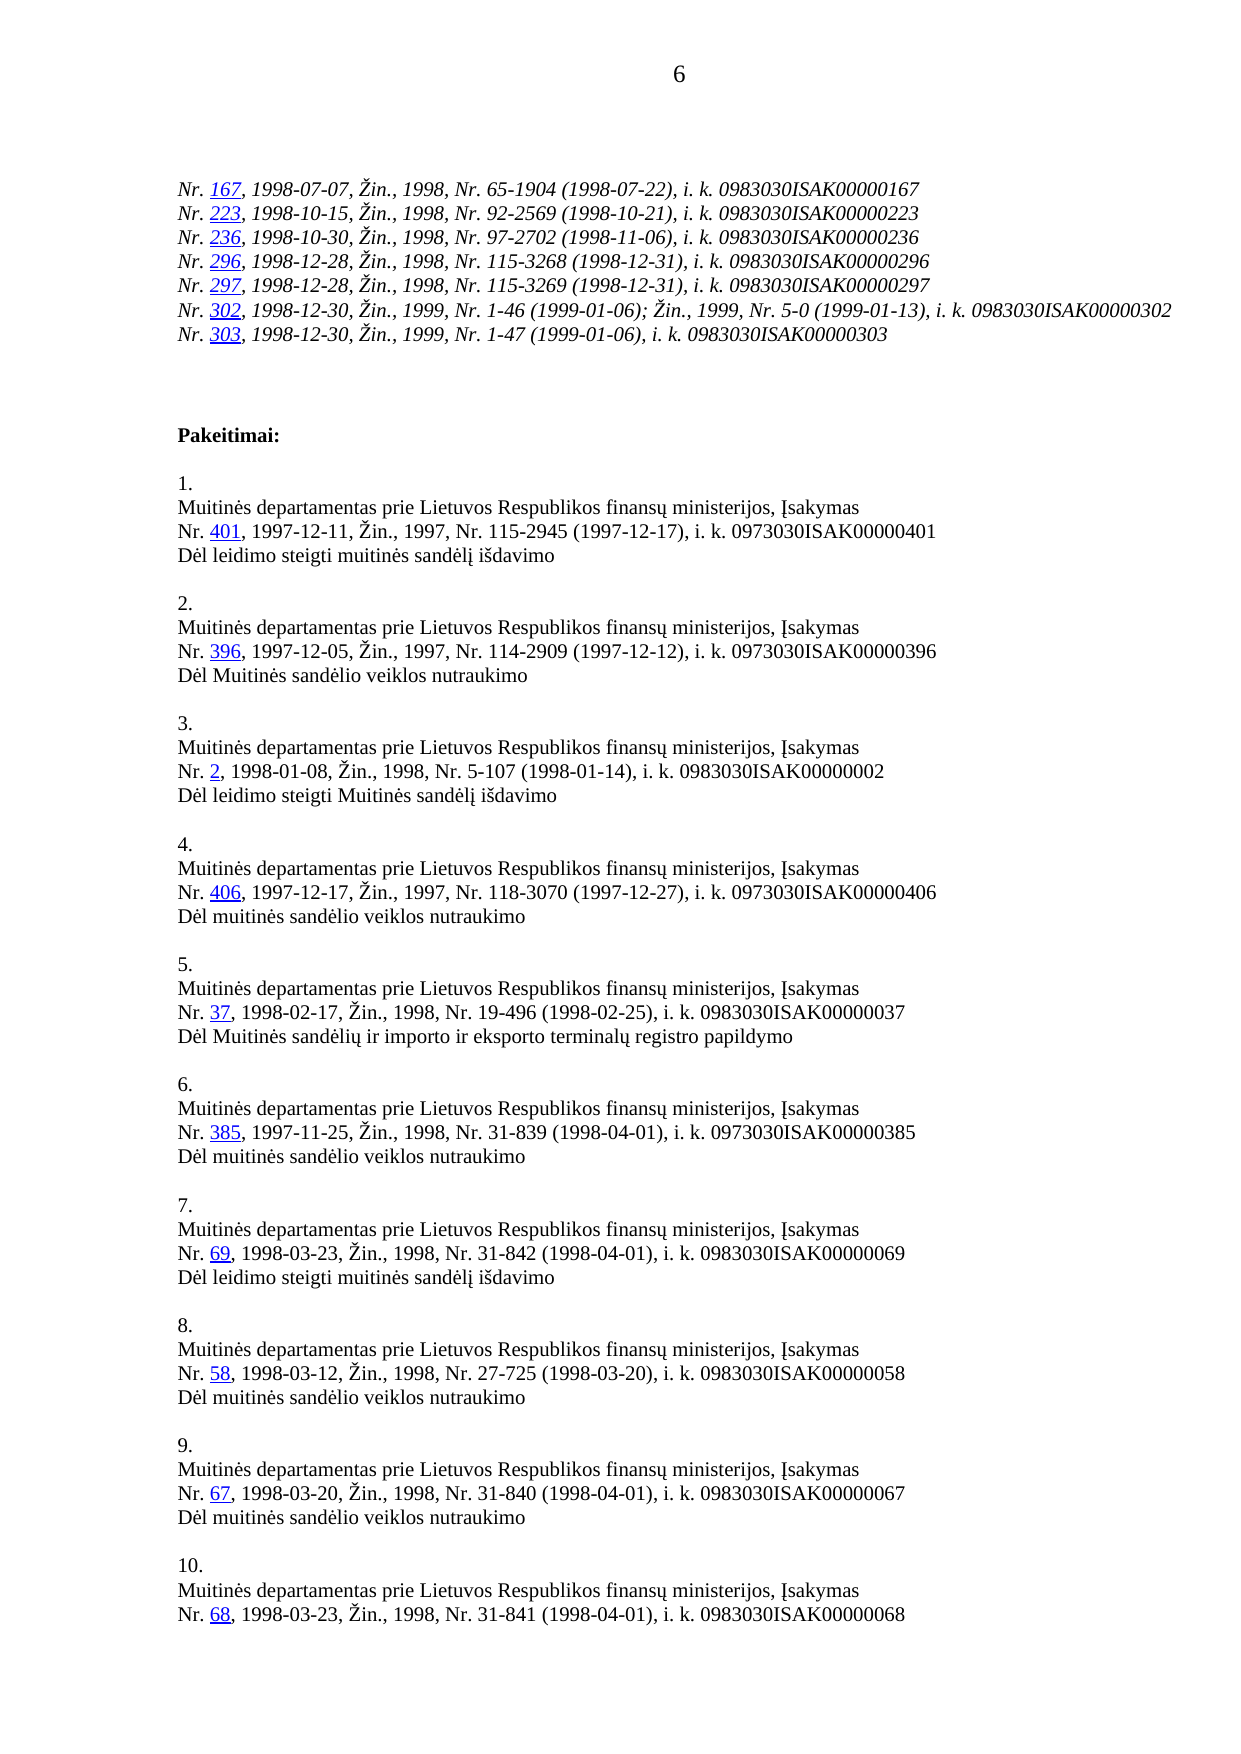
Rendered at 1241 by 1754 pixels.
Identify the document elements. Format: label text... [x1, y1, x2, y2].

text 2. [177, 591, 1181, 615]
text Nr. 69, 1998-03-23, Žin., 1998, Nr. 31-842 (1998-04-01), i. k. 0983030ISAK00000069 [177, 1241, 1181, 1265]
text Nr. 296, 1998-12-28, Žin., 1998, Nr. 115-3268 (1998-12-31), i. k. 0983030ISAK00000296 [177, 249, 1181, 273]
text Nr. 297, 1998-12-28, Žin., 1998, Nr. 115-3269 (1998-12-31), i. k. 0983030ISAK00000297 [177, 273, 1181, 297]
text 6. [177, 1072, 1181, 1096]
text Nr. 68, 1998-03-23, Žin., 1998, Nr. 31-841 (1998-04-01), i. k. 0983030ISAK00000068 [177, 1602, 1181, 1626]
text Dėl muitinės sandėlio veiklos nutraukimo [177, 1144, 1181, 1168]
text Muitinės departamentas prie Lietuvos Respublikos finansų ministerijos, Įsakymas [177, 615, 1181, 639]
text Muitinės departamentas prie Lietuvos Respublikos finansų ministerijos, Įsakymas [177, 735, 1181, 759]
text 3. [177, 711, 1181, 735]
text Nr. 167, 1998-07-07, Žin., 1998, Nr. 65-1904 (1998-07-22), i. k. 0983030ISAK00000167 [177, 177, 1181, 201]
text Muitinės departamentas prie Lietuvos Respublikos finansų ministerijos, Įsakymas [177, 976, 1181, 1000]
text Muitinės departamentas prie Lietuvos Respublikos finansų ministerijos, Įsakymas [177, 1217, 1181, 1241]
text Dėl muitinės sandėlio veiklos nutraukimo [177, 1505, 1181, 1529]
text Muitinės departamentas prie Lietuvos Respublikos finansų ministerijos, Įsakymas [177, 1337, 1181, 1361]
text Nr. 406, 1997-12-17, Žin., 1997, Nr. 118-3070 (1997-12-27), i. k. 0973030ISAK00000406 [177, 880, 1181, 904]
text Dėl muitinės sandėlio veiklos nutraukimo [177, 904, 1181, 928]
text Muitinės departamentas prie Lietuvos Respublikos finansų ministerijos, Įsakymas [177, 1457, 1181, 1481]
text 4. [177, 832, 1181, 856]
text Nr. 401, 1997-12-11, Žin., 1997, Nr. 115-2945 (1997-12-17), i. k. 0973030ISAK00000401 [177, 519, 1181, 543]
text 1. [177, 471, 1181, 495]
text 8. [177, 1313, 1181, 1337]
text Nr. 236, 1998-10-30, Žin., 1998, Nr. 97-2702 (1998-11-06), i. k. 0983030ISAK00000236 [177, 225, 1181, 249]
text Nr. 303, 1998-12-30, Žin., 1999, Nr. 1-47 (1999-01-06), i. k. 0983030ISAK00000303 [177, 322, 1181, 346]
text Muitinės departamentas prie Lietuvos Respublikos finansų ministerijos, Įsakymas [177, 856, 1181, 880]
text Nr. 58, 1998-03-12, Žin., 1998, Nr. 27-725 (1998-03-20), i. k. 0983030ISAK00000058 [177, 1361, 1181, 1385]
text Muitinės departamentas prie Lietuvos Respublikos finansų ministerijos, Įsakymas [177, 1096, 1181, 1120]
text 9. [177, 1433, 1181, 1457]
text Muitinės departamentas prie Lietuvos Respublikos finansų ministerijos, Įsakymas [177, 1577, 1181, 1602]
text Muitinės departamentas prie Lietuvos Respublikos finansų ministerijos, Įsakymas [177, 495, 1181, 519]
text 10. [177, 1553, 1181, 1577]
text Nr. 2, 1998-01-08, Žin., 1998, Nr. 5-107 (1998-01-14), i. k. 0983030ISAK00000002 [177, 759, 1181, 783]
text Nr. 37, 1998-02-17, Žin., 1998, Nr. 19-496 (1998-02-25), i. k. 0983030ISAK00000037 [177, 1000, 1181, 1024]
text Pakeitimai: [177, 422, 1181, 447]
text Dėl leidimo steigti muitinės sandėlį išdavimo [177, 543, 1181, 567]
text Nr. 396, 1997-12-05, Žin., 1997, Nr. 114-2909 (1997-12-12), i. k. 0973030ISAK00000396 [177, 639, 1181, 663]
text Dėl leidimo steigti muitinės sandėlį išdavimo [177, 1265, 1181, 1289]
text 5. [177, 952, 1181, 976]
text Nr. 302, 1998-12-30, Žin., 1999, Nr. 1-46 (1999-01-06); Žin., 1999, Nr. 5-0 (1999-01-13), i. k. 0983030ISAK00000302 [177, 297, 1181, 322]
text Dėl Muitinės sandėlių ir importo ir eksporto terminalų registro papildymo [177, 1024, 1181, 1048]
text Nr. 67, 1998-03-20, Žin., 1998, Nr. 31-840 (1998-04-01), i. k. 0983030ISAK00000067 [177, 1481, 1181, 1505]
text Dėl Muitinės sandėlio veiklos nutraukimo [177, 663, 1181, 687]
text Dėl leidimo steigti Muitinės sandėlį išdavimo [177, 783, 1181, 807]
text 7. [177, 1192, 1181, 1217]
text Nr. 223, 1998-10-15, Žin., 1998, Nr. 92-2569 (1998-10-21), i. k. 0983030ISAK00000223 [177, 201, 1181, 225]
text Nr. 385, 1997-11-25, Žin., 1998, Nr. 31-839 (1998-04-01), i. k. 0973030ISAK00000385 [177, 1120, 1181, 1144]
text Dėl muitinės sandėlio veiklos nutraukimo [177, 1385, 1181, 1409]
